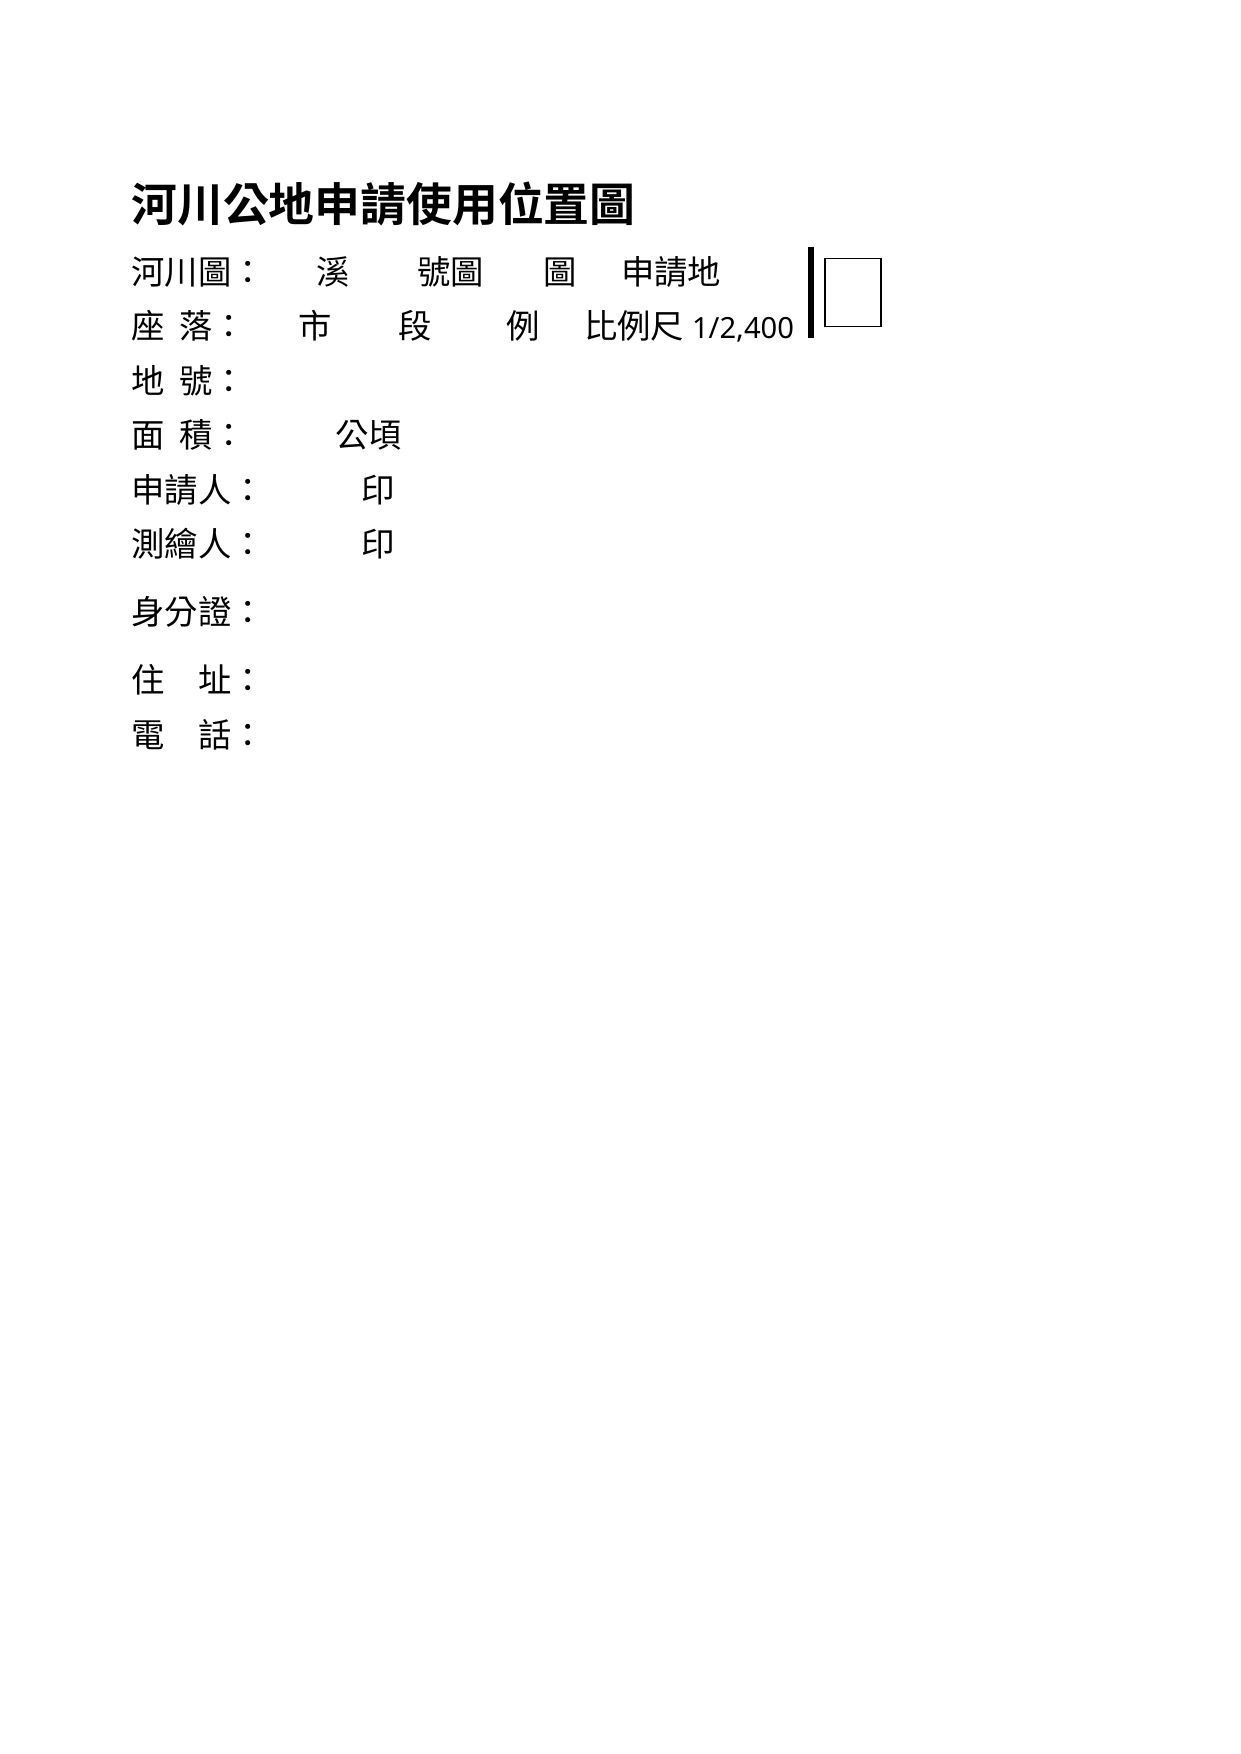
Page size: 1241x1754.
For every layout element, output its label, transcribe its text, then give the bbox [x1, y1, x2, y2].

text 河川公地申請使用位置圖 [131, 164, 1144, 239]
text 座 落： 市 段 例 比例尺1/2,400 [131, 300, 1144, 348]
text 電 話： [131, 708, 1144, 757]
text 身分證： [131, 573, 1144, 648]
text [826, 259, 880, 326]
text 住 址： [131, 654, 1144, 702]
text 申請人： 印 [131, 464, 1144, 512]
text 地 號： [131, 355, 1144, 403]
text 河川圖： 溪 號圖 圖 申請地 [131, 246, 1144, 294]
text 面 積： 公頃 [131, 409, 1144, 457]
text 測繪人： 印 [131, 518, 1144, 566]
